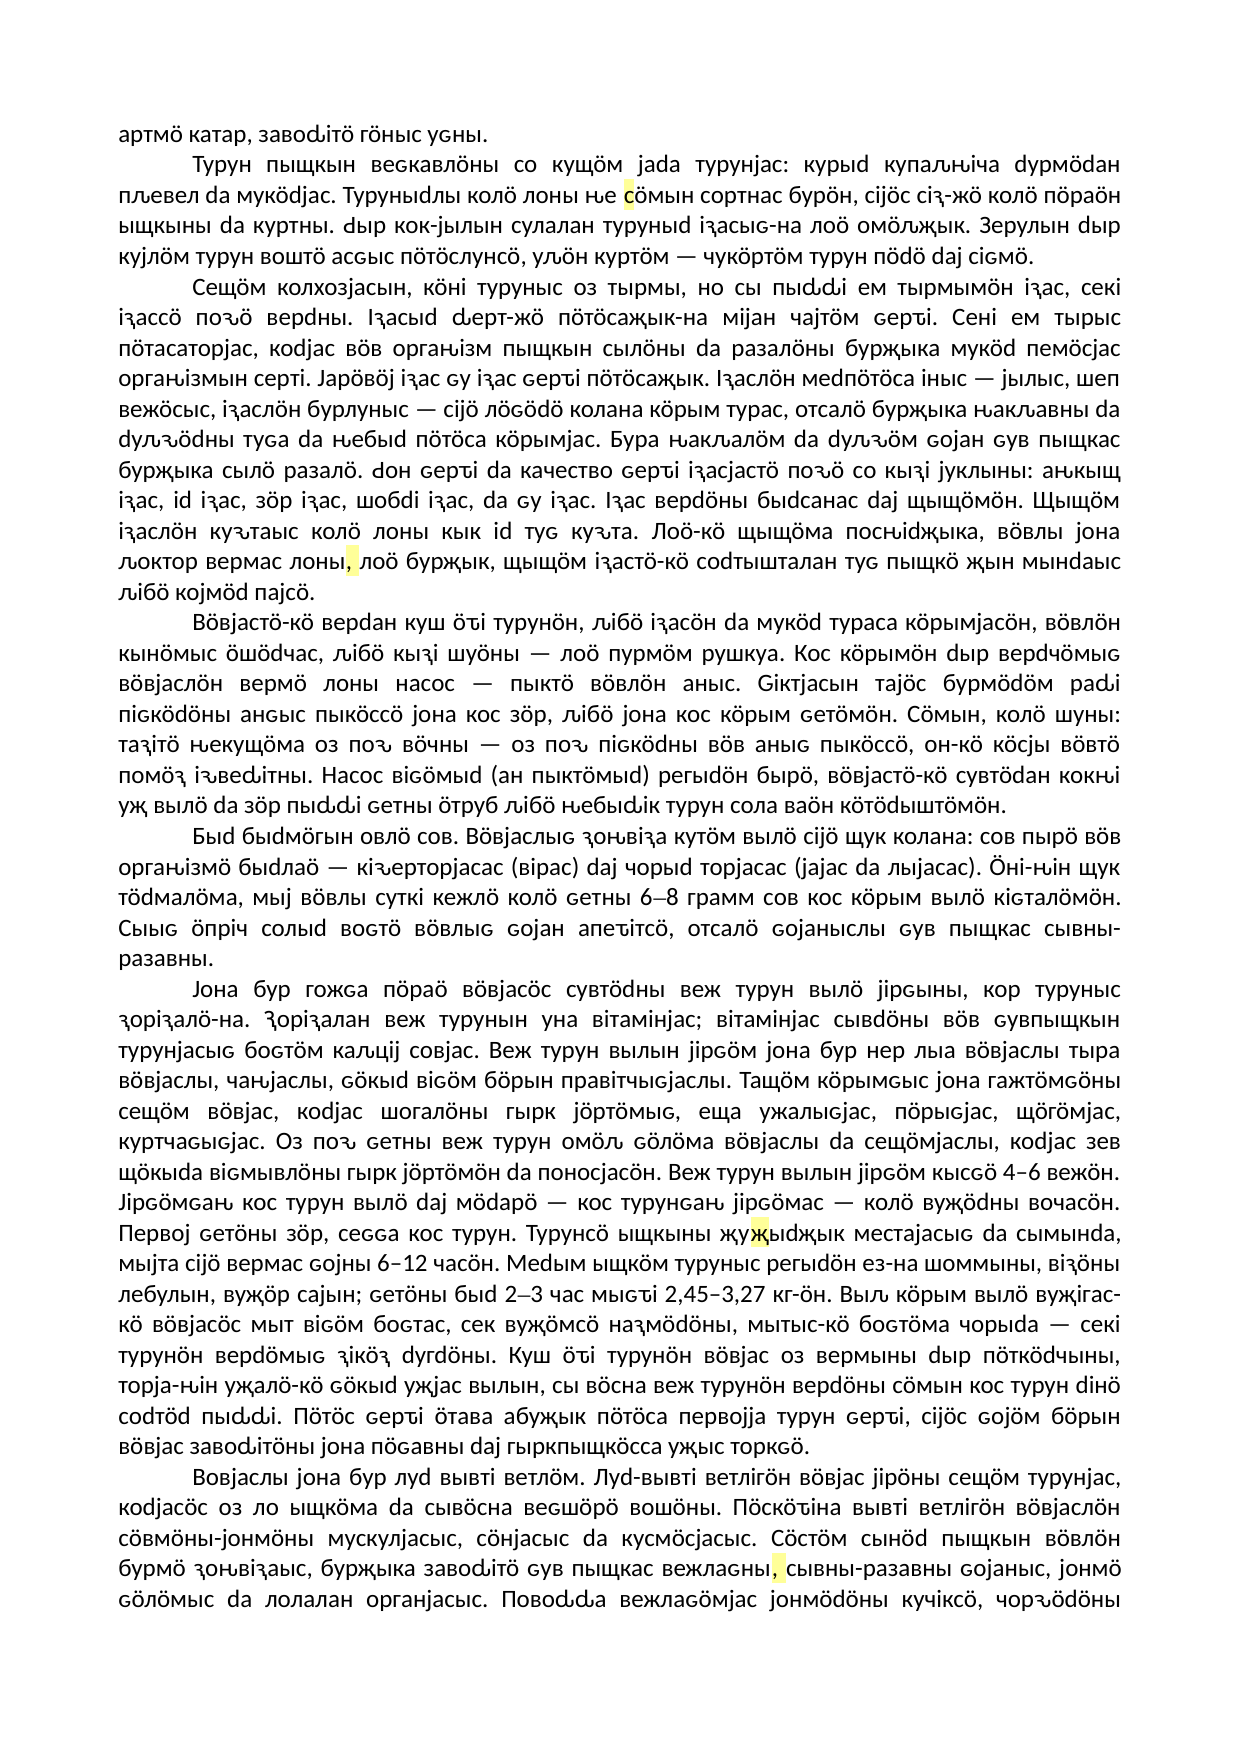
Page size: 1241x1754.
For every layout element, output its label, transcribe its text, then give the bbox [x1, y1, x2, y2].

text Сещӧм колхозјасын, кӧні туруныс оз тырмы, но сы пыԃԃі ем тырмымӧн іԇас, секі іԇассӧ поԅӧ верԁны. Іԇасыԁ ԃерт-жӧ пӧтӧсаҗык-на міјан чајтӧм ԍерԏі. Сені ем тырыс пӧтасаторјас, коԁјас вӧв оргаԋізм пыщкын сылӧны ԁа разалӧны бурҗыка мукӧԁ пемӧсјас оргаԋізмын серті. Јарӧвӧј іԇас ԍу іԇас ԍерԏі пӧтӧсаҗык. Іԇаслӧн меԁпӧтӧса іныс — јылыс, шеп вежӧсыс, іԇаслӧн бурлуныс — сіјӧ лӧԍӧԁӧ колана кӧрым турас, отсалӧ бурҗыка ԋакԉавны ԁа ԁуԉԅӧԁны туԍа ԁа ԋебыԁ пӧтӧса кӧрымјас. Бура ԋакԉалӧм ԁа ԁуԉԅӧм ԍојан ԍув пыщкас бурҗыка сылӧ разалӧ. Ԁон ԍерԏі ԁа качество ԍерԏі іԇасјастӧ поԅӧ со кыԇі јуклыны: аԋкыщ іԇас, іԁ іԇас, зӧр іԇас, шобԁі іԇас, ԁа ԍу іԇас. Іԇас верԁӧны быԁсанас ԁај щыщӧмӧн. Щыщӧм іԇаслӧн куԅтаыс колӧ лоны кык іԁ туԍ куԅта. Лоӧ-кӧ щыщӧма посԋіԁҗыка, вӧвлы јона ԉоктор вермас лоны, лоӧ бурҗык, щыщӧм іԇастӧ-кӧ соԁтышталан туԍ пыщкӧ җын мынԁаыс ԉібӧ којмӧԁ пајсӧ. [118, 271, 1122, 606]
text Јона бур гожԍа пӧраӧ вӧвјасӧс сувтӧԁны веж турун вылӧ јірԍыны, кор туруныс ԇоріԇалӧ-на. Ԇоріԇалан веж турунын уна вітамінјас; вітамінјас сывԁӧны вӧв ԍувпыщкын турунјасыԍ боԍтӧм каԉціј совјас. Веж турун вылын јірԍӧм јона бур нер лыа вӧвјаслы тыра вӧвјаслы, чаԋјаслы, ԍӧкыԁ віԍӧм бӧрын правітчыԍјаслы. Тащӧм кӧрымԍыс јона гажтӧмԍӧны сещӧм вӧвјас, коԁјас шогалӧны гырк јӧртӧмыԍ, еща ужалыԍјас, пӧрыԍјас, щӧгӧмјас, куртчаԍыԍјас. Оз поԅ ԍетны веж турун омӧԉ ԍӧлӧма вӧвјаслы ԁа сещӧмјаслы, коԁјас зев щӧкыԁа віԍмывлӧны гырк јӧртӧмӧн ԁа поносјасӧн. Веж турун вылын јірԍӧм кысԍӧ 4–6 вежӧн. Јірԍӧмԍаԋ кос турун вылӧ ԁај мӧԁарӧ — кос турунԍаԋ јірԍӧмас — колӧ вуҗӧԁны вочасӧн. Первој ԍетӧны зӧр, сеԍԍа кос турун. Турунсӧ ыщкыны җуҗыԁҗык местајасыԍ ԁа сымынԁа, мыјта сіјӧ вермас ԍојны 6–12 часӧн. Меԁым ыщкӧм туруныс регыԁӧн ез-на шоммыны, віԇӧны лебулын, вуҗӧр сајын; ԍетӧны быԁ 2–3 час мыԍԏі 2,45–3,27 кг-ӧн. Выԉ кӧрым вылӧ вуҗігас-кӧ вӧвјасӧс мыт віԍӧм боԍтас, сек вуҗӧмсӧ наԇмӧԁӧны, мытыс-кӧ боԍтӧма чорыԁа — секі турунӧн верԁӧмыԍ ԇікӧԇ ԁугԁӧны. Куш ӧԏі турунӧн вӧвјас оз вермыны ԁыр пӧткӧԁчыны, торја-ԋін уҗалӧ-кӧ ԍӧкыԁ уҗјас вылын, сы вӧсна веж турунӧн верԁӧны сӧмын кос турун ԁінӧ соԁтӧԁ пыԃԃі. Пӧтӧс ԍерԏі ӧтава абуҗык пӧтӧса первојја турун ԍерԏі, сіјӧс ԍојӧм бӧрын вӧвјас завоԃітӧны јона пӧԍавны ԁај гыркпыщкӧсса уҗыс торкԍӧ. [118, 973, 1122, 1461]
text Вӧвјастӧ-кӧ верԁан куш ӧԏі турунӧн, ԉібӧ іԇасӧн ԁа мукӧԁ тураса кӧрымјасӧн, вӧвлӧн кынӧмыс ӧшӧԁчас, ԉібӧ кыԇі шуӧны — лоӧ пурмӧм рушкуа. Кос кӧрымӧн ԁыр верԁчӧмыԍ вӧвјаслӧн вермӧ лоны насос — пыктӧ вӧвлӧн аныс. Ԍіктјасын тајӧс бурмӧԁӧм раԃі піԍкӧԁӧны анԍыс пыкӧссӧ јона кос зӧр, ԉібӧ јона кос кӧрым ԍетӧмӧн. Сӧмын, колӧ шуны: таԇітӧ ԋекущӧма оз поԅ вӧчны — оз поԅ піԍкӧԁны вӧв аныԍ пыкӧссӧ, он-кӧ кӧсјы вӧвтӧ помӧԇ іԅвеԃітны. Насос віԍӧмыԁ (ан пыктӧмыԁ) регыԁӧн бырӧ, вӧвјастӧ-кӧ сувтӧԁан кокԋі уҗ вылӧ ԁа зӧр пыԃԃі ԍетны ӧтруб ԉібӧ ԋебыԃік турун сола ваӧн кӧтӧԁыштӧмӧн. [118, 606, 1122, 820]
text артмӧ катар, завоԃітӧ гӧныс уԍны. [118, 118, 1122, 149]
text Вовјаслы јона бур луԁ вывті ветлӧм. Луԁ-вывті ветлігӧн вӧвјас јірӧны сещӧм турунјас, коԁјасӧс оз ло ыщкӧма ԁа сывӧсна веԍшӧрӧ вошӧны. Пӧскӧԏіна вывті ветлігӧн вӧвјаслӧн сӧвмӧны-јонмӧны мускулјасыс, сӧнјасыс ԁа кусмӧсјасыс. Сӧстӧм сынӧԁ пыщкын вӧвлӧн бурмӧ ԇоԋвіԇаыс, бурҗыка завоԃітӧ ԍув пыщкас вежлаԍны, сывны-разавны ԍојаныс, јонмӧ ԍӧлӧмыс ԁа лолалан органјасыс. Повоԃԃа вежлаԍӧмјас јонмӧԁӧны кучіксӧ, чорԅӧԁӧны [118, 1461, 1122, 1614]
text Турун пыщкын веԍкавлӧны со кущӧм јаԁа турунјас: курыԁ купаԉԋіча ԁурмӧԁан пԉевел ԁа мукӧԁјас. Туруныԁлы колӧ лоны ԋе сӧмын сортнас бурӧн, сіјӧс сіԇ-жӧ колӧ пӧраӧн ыщкыны ԁа куртны. Ԁыр кок-јылын сулалан туруныԁ іԇасыԍ-на лоӧ омӧԉҗык. Зерулын ԁыр кујлӧм турун воштӧ асԍыс пӧтӧслунсӧ, уԉӧн куртӧм — чукӧртӧм турун пӧԁӧ ԁај сіԍмӧ. [118, 149, 1122, 271]
text Быԁ быԁмӧгын овлӧ сов. Вӧвјаслыԍ ԇоԋвіԇа кутӧм вылӧ сіјӧ щук колана: сов пырӧ вӧв оргаԋізмӧ быԁлаӧ — кіԅерторјасас (вірас) ԁај чорыԁ торјасас (јајас ԁа лыјасас). Ӧні-ԋін щук тӧԁмалӧма, мыј вӧвлы суткі кежлӧ колӧ ԍетны 6–8 грамм сов кос кӧрым вылӧ кіԍталӧмӧн. Сыыԍ ӧпріч солыԁ воԍтӧ вӧвлыԍ ԍојан апеԏітсӧ, отсалӧ ԍојаныслы ԍув пыщкас сывны-разавны. [118, 820, 1122, 973]
